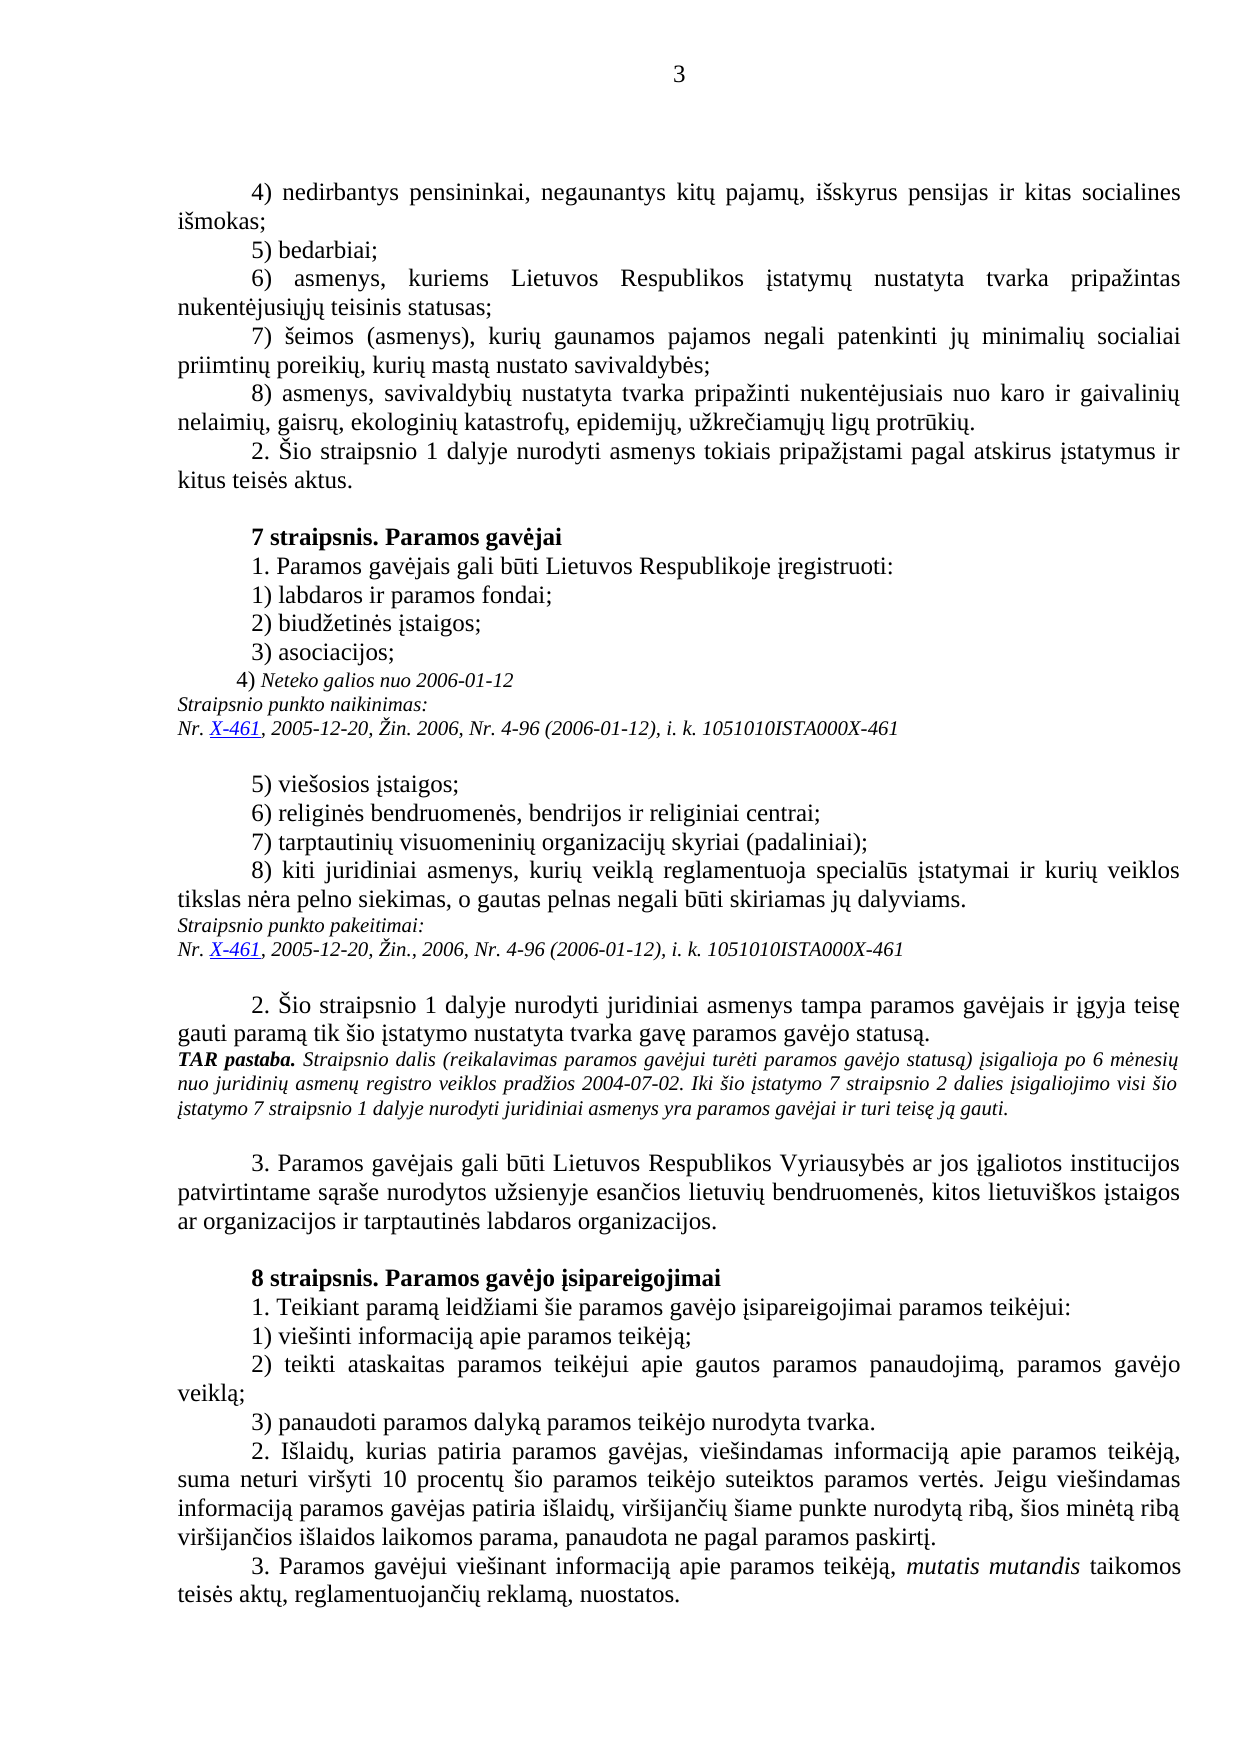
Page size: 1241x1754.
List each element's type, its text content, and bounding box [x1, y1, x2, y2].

text 2. Šio straipsnio 1 dalyje nurodyti asmenys tokiais pripažįstami pagal atskirus įstatymus ir kitus teisės aktus. [177, 436, 1181, 493]
text 2) biudžetinės įstaigos; [177, 608, 1181, 637]
text 2) teikti ataskaitas paramos teikėjui apie gautos paramos panaudojimą, paramos gavėjo veiklą; [177, 1349, 1181, 1407]
text Nr. X-461, 2005-12-20, Žin., 2006, Nr. 4-96 (2006-01-12), i. k. 1051010ISTA000X-461 [177, 937, 1181, 961]
text 7) šeimos (asmenys), kurių gaunamos pajamos negali patenkinti jų minimalių socialiai priimtinų poreikių, kurių mastą nustato savivaldybės; [177, 321, 1181, 378]
text 1) viešinti informaciją apie paramos teikėją; [177, 1321, 1181, 1349]
text 2. Išlaidų, kurias patiria paramos gavėjas, viešindamas informaciją apie paramos teikėją, suma neturi viršyti 10 procentų šio paramos teikėjo suteiktos paramos vertės. Jeigu viešindamas informaciją paramos gavėjas patiria išlaidų, viršijančių šiame punkte nurodytą ribą, šios minėtą ribą viršijančios išlaidos laikomos parama, panaudota ne pagal paramos paskirtį. [177, 1436, 1181, 1551]
text 8 straipsnis. Paramos gavėjo įsipareigojimai [177, 1263, 1181, 1292]
text 5) viešosios įstaigos; [177, 769, 1181, 798]
text 4) Neteko galios nuo 2006-01-12 [177, 666, 1181, 692]
text 8) asmenys, savivaldybių nustatyta tvarka pripažinti nukentėjusiais nuo karo ir gaivalinių nelaimių, gaisrų, ekologinių katastrofų, epidemijų, užkrečiamųjų ligų protrūkių. [177, 378, 1181, 436]
text 4) nedirbantys pensininkai, negaunantys kitų pajamų, išskyrus pensijas ir kitas socialines išmokas; [177, 177, 1181, 235]
text 7 straipsnis. Paramos gavėjai [177, 522, 1181, 551]
text Straipsnio punkto naikinimas: [177, 692, 1181, 716]
text Straipsnio punkto pakeitimai: [177, 913, 1181, 937]
text 3) asociacijos; [177, 637, 1181, 666]
text 3) panaudoti paramos dalyką paramos teikėjo nurodyta tvarka. [177, 1407, 1181, 1436]
text 8) kiti juridiniai asmenys, kurių veiklą reglamentuoja specialūs įstatymai ir kurių veiklos tikslas nėra pelno siekimas, o gautas pelnas negali būti skiriamas jų dalyviams. [177, 855, 1181, 913]
text 6) religinės bendruomenės, bendrijos ir religiniai centrai; [177, 798, 1181, 827]
text TAR pastaba. Straipsnio dalis (reikalavimas paramos gavėjui turėti paramos gavėjo statusą) įsigalioja po 6 mėnesių nuo juridinių asmenų registro veiklos pradžios 2004-07-02. Iki šio įstatymo 7 straipsnio 2 dalies įsigaliojimo visi šio įstatymo 7 straipsnio 1 dalyje nurodyti juridiniai asmenys yra paramos gavėjai ir turi teisę ją gauti. [177, 1047, 1181, 1119]
text 1. Paramos gavėjais gali būti Lietuvos Respublikoje įregistruoti: [177, 551, 1181, 580]
text 3. Paramos gavėjui viešinant informaciją apie paramos teikėją, mutatis mutandis taikomos teisės aktų, reglamentuojančių reklamą, nuostatos. [177, 1551, 1181, 1608]
text Nr. X-461, 2005-12-20, Žin. 2006, Nr. 4-96 (2006-01-12), i. k. 1051010ISTA000X-461 [177, 716, 1181, 740]
text 6) asmenys, kuriems Lietuvos Respublikos įstatymų nustatyta tvarka pripažintas nukentėjusiųjų teisinis statusas; [177, 263, 1181, 321]
text 7) tarptautinių visuomeninių organizacijų skyriai (padaliniai); [177, 827, 1181, 855]
text 1) labdaros ir paramos fondai; [177, 580, 1181, 608]
text 3. Paramos gavėjais gali būti Lietuvos Respublikos Vyriausybės ar jos įgaliotos institucijos patvirtintame sąraše nurodytos užsienyje esančios lietuvių bendruomenės, kitos lietuviškos įstaigos ar organizacijos ir tarptautinės labdaros organizacijos. [177, 1148, 1181, 1234]
text 2. Šio straipsnio 1 dalyje nurodyti juridiniai asmenys tampa paramos gavėjais ir įgyja teisę gauti paramą tik šio įstatymo nustatyta tvarka gavę paramos gavėjo statusą. [177, 990, 1181, 1047]
text 1. Teikiant paramą leidžiami šie paramos gavėjo įsipareigojimai paramos teikėjui: [177, 1292, 1181, 1321]
text 5) bedarbiai; [177, 235, 1181, 263]
